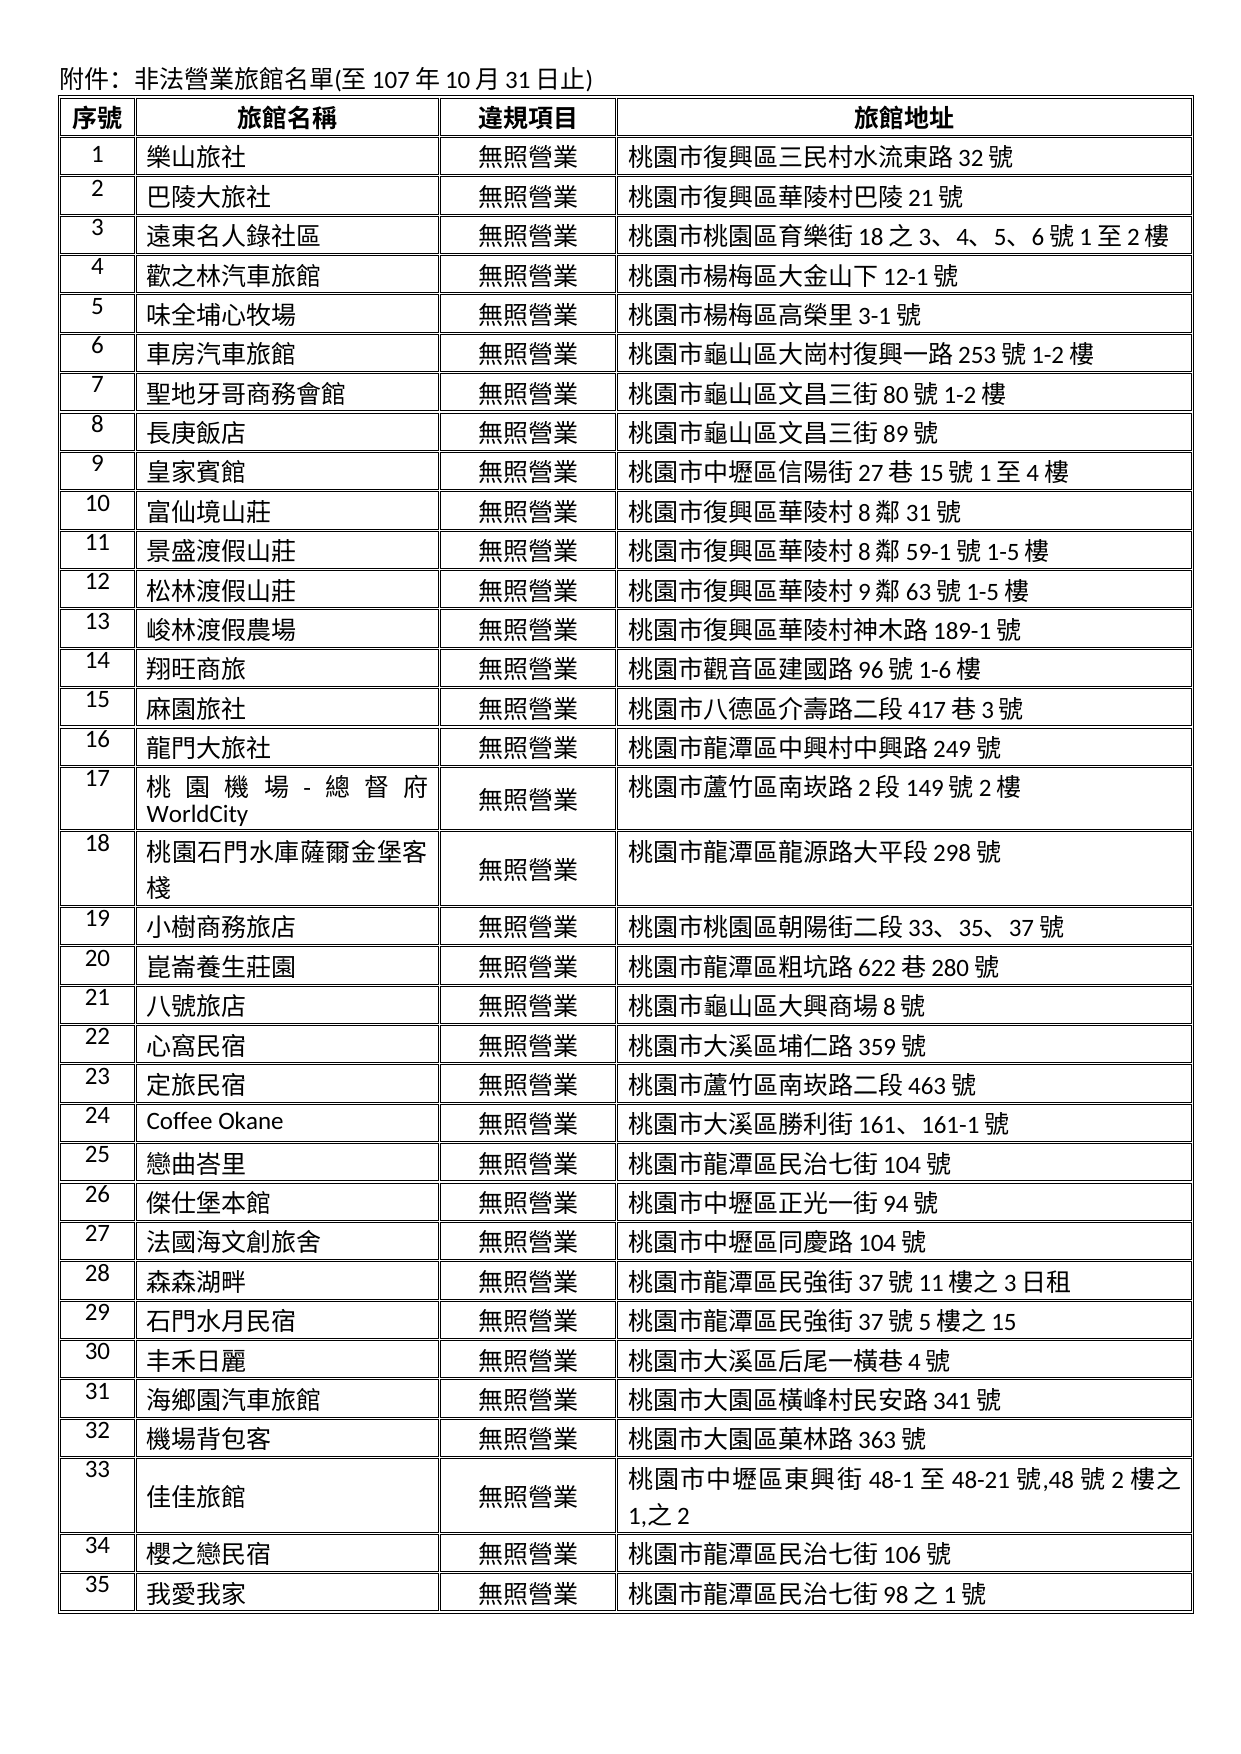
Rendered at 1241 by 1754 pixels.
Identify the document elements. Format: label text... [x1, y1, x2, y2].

table_cell 17 [61, 768, 134, 829]
table_cell 桃園市復興區華陵村巴陵21號 [618, 177, 1191, 213]
table_cell 小樹商務旅店 [137, 908, 438, 944]
table_cell 4 [61, 256, 134, 292]
table_cell 遠東名人錄社區 [137, 217, 438, 253]
table_cell 桃園市龜山區文昌三街89號 [618, 414, 1191, 450]
table_cell 機場背包客 [137, 1420, 438, 1456]
table_cell 桃園市龜山區文昌三街80號1-2樓 [618, 374, 1191, 410]
table_cell 無照營業 [441, 1380, 615, 1417]
table_cell 無照營業 [441, 987, 615, 1023]
table_cell 桃園市中壢區同慶路104號 [618, 1223, 1191, 1259]
table_cell 森森湖畔 [137, 1262, 438, 1298]
table_cell 崑崙養生莊園 [137, 947, 438, 983]
table_cell 無照營業 [441, 1262, 615, 1298]
table_cell 13 [61, 610, 134, 647]
table_cell 無照營業 [441, 832, 615, 905]
table_header 序號 [61, 99, 134, 135]
table_cell 26 [61, 1184, 134, 1220]
table_cell 31 [61, 1380, 134, 1417]
table_cell 味全埔心牧場 [137, 295, 438, 332]
table_cell 皇家賓館 [137, 453, 438, 489]
table_cell 無照營業 [441, 295, 615, 332]
table_cell 無照營業 [441, 256, 615, 292]
table_cell 翔旺商旅 [137, 650, 438, 686]
table_cell 桃園市龍潭區民強街37號5樓之15 [618, 1302, 1191, 1338]
table_cell 無照營業 [441, 571, 615, 607]
table_cell 桃園市大溪區埔仁路359號 [618, 1026, 1191, 1062]
table_cell 戀曲峇里 [137, 1144, 438, 1180]
table_cell 桃園市中壢區東興街48-1至48-21號,48號2樓之1,之2 [618, 1459, 1191, 1532]
table_cell 無照營業 [441, 453, 615, 489]
table_cell 巴陵大旅社 [137, 177, 438, 213]
table_cell 松林渡假山莊 [137, 571, 438, 607]
table_cell 佳佳旅館 [137, 1459, 438, 1532]
table_cell 25 [61, 1144, 134, 1180]
table_cell 20 [61, 947, 134, 983]
table_cell 我愛我家 [137, 1574, 438, 1610]
table_cell 桃園市復興區華陵村神木路189-1號 [618, 610, 1191, 647]
table_cell 無照營業 [441, 729, 615, 765]
table_cell 定旅民宿 [137, 1065, 438, 1102]
table_cell 16 [61, 729, 134, 765]
table_cell 無照營業 [441, 1341, 615, 1377]
table_cell 30 [61, 1341, 134, 1377]
table_cell 無照營業 [441, 414, 615, 450]
table_cell 桃園市八德區介壽路二段417巷3號 [618, 689, 1191, 725]
table_cell 24 [61, 1105, 134, 1141]
table_cell 桃園市中壢區正光一街94號 [618, 1184, 1191, 1220]
table_cell 桃園市大園區菓林路363號 [618, 1420, 1191, 1456]
text 附件：非法營業旅館名單(至107年10月31日止) [59, 59, 1215, 95]
table_cell 無照營業 [441, 689, 615, 725]
table_cell 桃園市中壢區信陽街27巷15號1至4樓 [618, 453, 1191, 489]
table_cell 14 [61, 650, 134, 686]
table_cell 無照營業 [441, 908, 615, 944]
table_cell 傑仕堡本館 [137, 1184, 438, 1220]
table_cell 八號旅店 [137, 987, 438, 1023]
table_cell 33 [61, 1459, 134, 1532]
table_cell 無照營業 [441, 1223, 615, 1259]
table_header 違規項目 [441, 99, 615, 135]
table_cell 10 [61, 492, 134, 528]
table_cell 無照營業 [441, 374, 615, 410]
table_cell 18 [61, 832, 134, 905]
table_cell 桃園市龍潭區民治七街104號 [618, 1144, 1191, 1180]
table_cell Coffee Okane [137, 1105, 438, 1141]
table_cell 無照營業 [441, 610, 615, 647]
table_cell 無照營業 [441, 1184, 615, 1220]
table_cell 桃園市大園區橫峰村民安路341號 [618, 1380, 1191, 1417]
table_cell 5 [61, 295, 134, 332]
table_cell 無照營業 [441, 1459, 615, 1532]
table_cell 法國海文創旅舍 [137, 1223, 438, 1259]
table_cell 無照營業 [441, 1420, 615, 1456]
table_cell 桃園市龍潭區民強街37號11樓之3日租 [618, 1262, 1191, 1298]
table_cell 櫻之戀民宿 [137, 1535, 438, 1571]
table_cell 桃園市龍潭區民治七街106號 [618, 1535, 1191, 1571]
table_cell 9 [61, 453, 134, 489]
table_header 旅館地址 [618, 99, 1191, 135]
table_cell 桃園市龍潭區中興村中興路249號 [618, 729, 1191, 765]
table_cell 32 [61, 1420, 134, 1456]
table_cell 丰禾日麗 [137, 1341, 438, 1377]
table_cell 12 [61, 571, 134, 607]
table_cell 無照營業 [441, 177, 615, 213]
table_cell 8 [61, 414, 134, 450]
table_cell 海鄉園汽車旅館 [137, 1380, 438, 1417]
table_cell 27 [61, 1223, 134, 1259]
table_cell 桃園市龜山區大興商場8號 [618, 987, 1191, 1023]
table_cell 桃園市龍潭區龍源路大平段298號 [618, 832, 1191, 905]
table_cell 桃園市桃園區朝陽街二段33、35、37號 [618, 908, 1191, 944]
table_cell 無照營業 [441, 335, 615, 371]
table_cell 6 [61, 335, 134, 371]
table_cell 無照營業 [441, 532, 615, 568]
table_cell 富仙境山莊 [137, 492, 438, 528]
table_cell 桃園市楊梅區高榮里3-1號 [618, 295, 1191, 332]
table_cell 聖地牙哥商務會館 [137, 374, 438, 410]
table_cell 桃園市觀音區建國路96號1-6樓 [618, 650, 1191, 686]
table_cell 桃園市復興區華陵村9鄰63號1-5樓 [618, 571, 1191, 607]
table_cell 無照營業 [441, 1065, 615, 1102]
table_cell 無照營業 [441, 1026, 615, 1062]
table_header 旅館名稱 [137, 99, 438, 135]
table_cell 桃園石門水庫薩爾金堡客棧 [137, 832, 438, 905]
table_cell 樂山旅社 [137, 138, 438, 174]
table_cell 1 [61, 138, 134, 174]
table_cell 峻林渡假農場 [137, 610, 438, 647]
table_cell 無照營業 [441, 217, 615, 253]
table_cell 無照營業 [441, 1144, 615, 1180]
table_cell 桃園機場-總督府WorldCity [137, 768, 438, 829]
table_cell 無照營業 [441, 138, 615, 174]
table_cell 景盛渡假山莊 [137, 532, 438, 568]
table_cell 歡之林汽車旅館 [137, 256, 438, 292]
table_cell 35 [61, 1574, 134, 1610]
table_cell 21 [61, 987, 134, 1023]
table_cell 麻園旅社 [137, 689, 438, 725]
table_cell 桃園市楊梅區大金山下12-1號 [618, 256, 1191, 292]
table_cell 無照營業 [441, 1574, 615, 1610]
table_cell 桃園市復興區三民村水流東路32號 [618, 138, 1191, 174]
table_cell 長庚飯店 [137, 414, 438, 450]
table_cell 桃園市桃園區育樂街18之3、4、5、6號1至2樓 [618, 217, 1191, 253]
table_cell 無照營業 [441, 1302, 615, 1338]
table_cell 桃園市龍潭區粗坑路622巷280號 [618, 947, 1191, 983]
table_cell 28 [61, 1262, 134, 1298]
table_cell 桃園市大溪區后尾一橫巷4號 [618, 1341, 1191, 1377]
table_cell 桃園市復興區華陵村8鄰59-1號1-5樓 [618, 532, 1191, 568]
table_cell 7 [61, 374, 134, 410]
table_cell 石門水月民宿 [137, 1302, 438, 1338]
table_cell 桃園市復興區華陵村8鄰31號 [618, 492, 1191, 528]
table_cell 11 [61, 532, 134, 568]
table_cell 22 [61, 1026, 134, 1062]
table_cell 無照營業 [441, 1105, 615, 1141]
table_cell 車房汽車旅館 [137, 335, 438, 371]
table_cell 15 [61, 689, 134, 725]
table_cell 桃園市蘆竹區南崁路二段463號 [618, 1065, 1191, 1102]
table_cell 2 [61, 177, 134, 213]
table_cell 桃園市蘆竹區南崁路2段149號2樓 [618, 768, 1191, 829]
table_cell 桃園市龜山區大崗村復興一路253號1-2樓 [618, 335, 1191, 371]
table_cell 23 [61, 1065, 134, 1102]
table_cell 34 [61, 1535, 134, 1571]
table_cell 無照營業 [441, 492, 615, 528]
table_cell 桃園市大溪區勝利街161、161-1號 [618, 1105, 1191, 1141]
table_cell 無照營業 [441, 947, 615, 983]
table_cell 無照營業 [441, 650, 615, 686]
table_cell 19 [61, 908, 134, 944]
table_cell 龍門大旅社 [137, 729, 438, 765]
table_cell 桃園市龍潭區民治七街98之1號 [618, 1574, 1191, 1610]
table_cell 3 [61, 217, 134, 253]
table_cell 無照營業 [441, 768, 615, 829]
table_cell 心窩民宿 [137, 1026, 438, 1062]
table_cell 29 [61, 1302, 134, 1338]
table_cell 無照營業 [441, 1535, 615, 1571]
